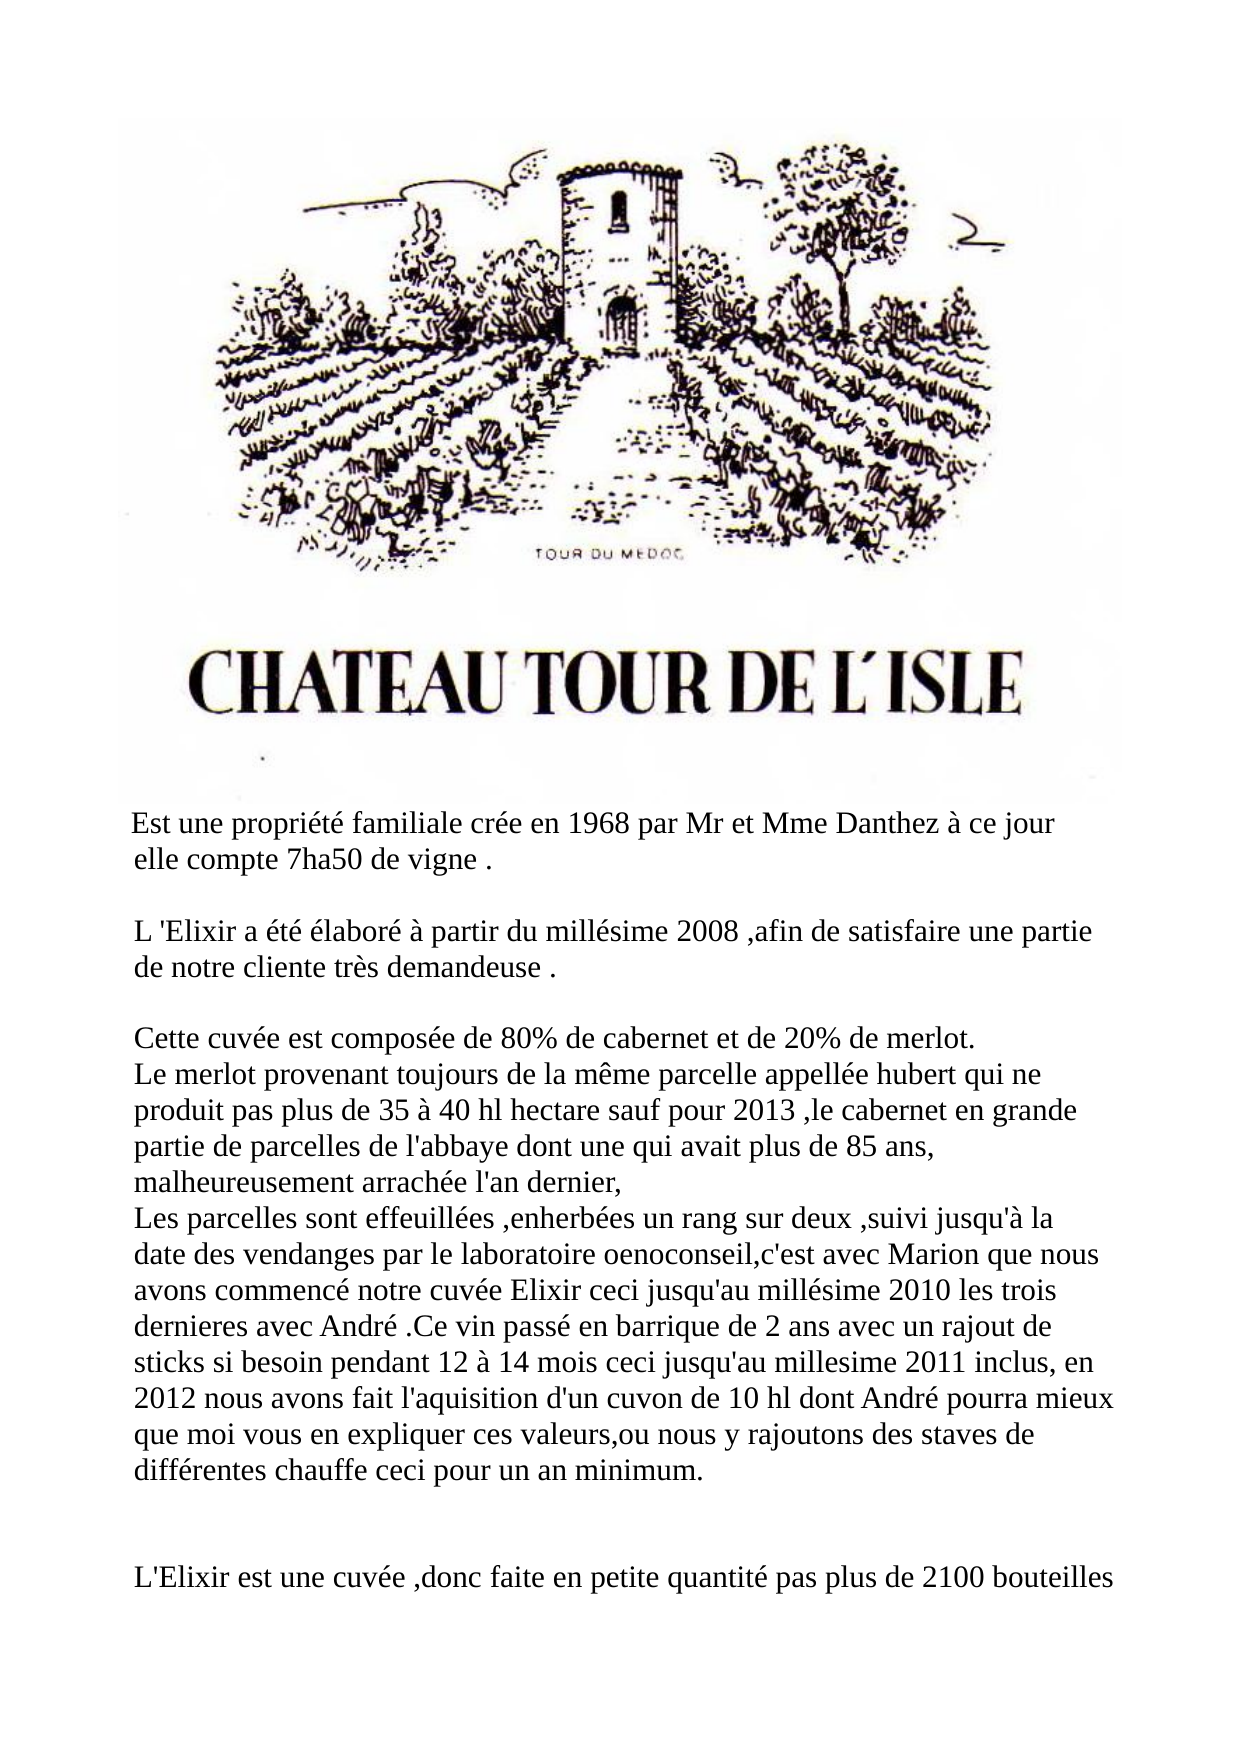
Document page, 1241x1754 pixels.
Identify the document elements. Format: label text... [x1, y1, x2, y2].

text que moi vous en expliquer ces valeurs,ou nous y rajoutons des staves de [118, 1415, 1122, 1451]
text L'Elixir est une cuvée ,donc faite en petite quantité pas plus de 2100 bouteilles [118, 1559, 1122, 1595]
text 2012 nous avons fait l'aquisition d'un cuvon de 10 hl dont André pourra mieux [118, 1379, 1122, 1415]
text L 'Elixir a été élaboré à partir du millésime 2008 ,afin de satisfaire une partie [118, 912, 1122, 948]
text produit pas plus de 35 à 40 hl hectare sauf pour 2013 ,le cabernet en grande [118, 1092, 1122, 1127]
text Est une propriété familiale crée en 1968 par Mr et Mme Danthez à ce jour [118, 804, 1122, 840]
text différentes chauffe ceci pour un an minimum. [118, 1451, 1122, 1487]
text partie de parcelles de l'abbaye dont une qui avait plus de 85 ans, [118, 1127, 1122, 1163]
text Le merlot provenant toujours de la même parcelle appellée hubert qui ne [118, 1056, 1122, 1092]
text Les parcelles sont effeuillées ,enherbées un rang sur deux ,suivi jusqu'à la [118, 1199, 1122, 1235]
text sticks si besoin pendant 12 à 14 mois ceci jusqu'au millesime 2011 inclus, en [118, 1343, 1122, 1379]
text elle compte 7ha50 de vigne . [118, 840, 1122, 876]
text malheureusement arrachée l'an dernier, [118, 1163, 1122, 1199]
text dernieres avec André .Ce vin passé en barrique de 2 ans avec un rajout de [118, 1307, 1122, 1343]
text date des vendanges par le laboratoire oenoconseil,c'est avec Marion que nous [118, 1235, 1122, 1271]
picture [118, 118, 1122, 804]
text de notre cliente très demandeuse . [118, 948, 1122, 984]
text avons commencé notre cuvée Elixir ceci jusqu'au millésime 2010 les trois [118, 1271, 1122, 1307]
text Cette cuvée est composée de 80% de cabernet et de 20% de merlot. [118, 1020, 1122, 1056]
